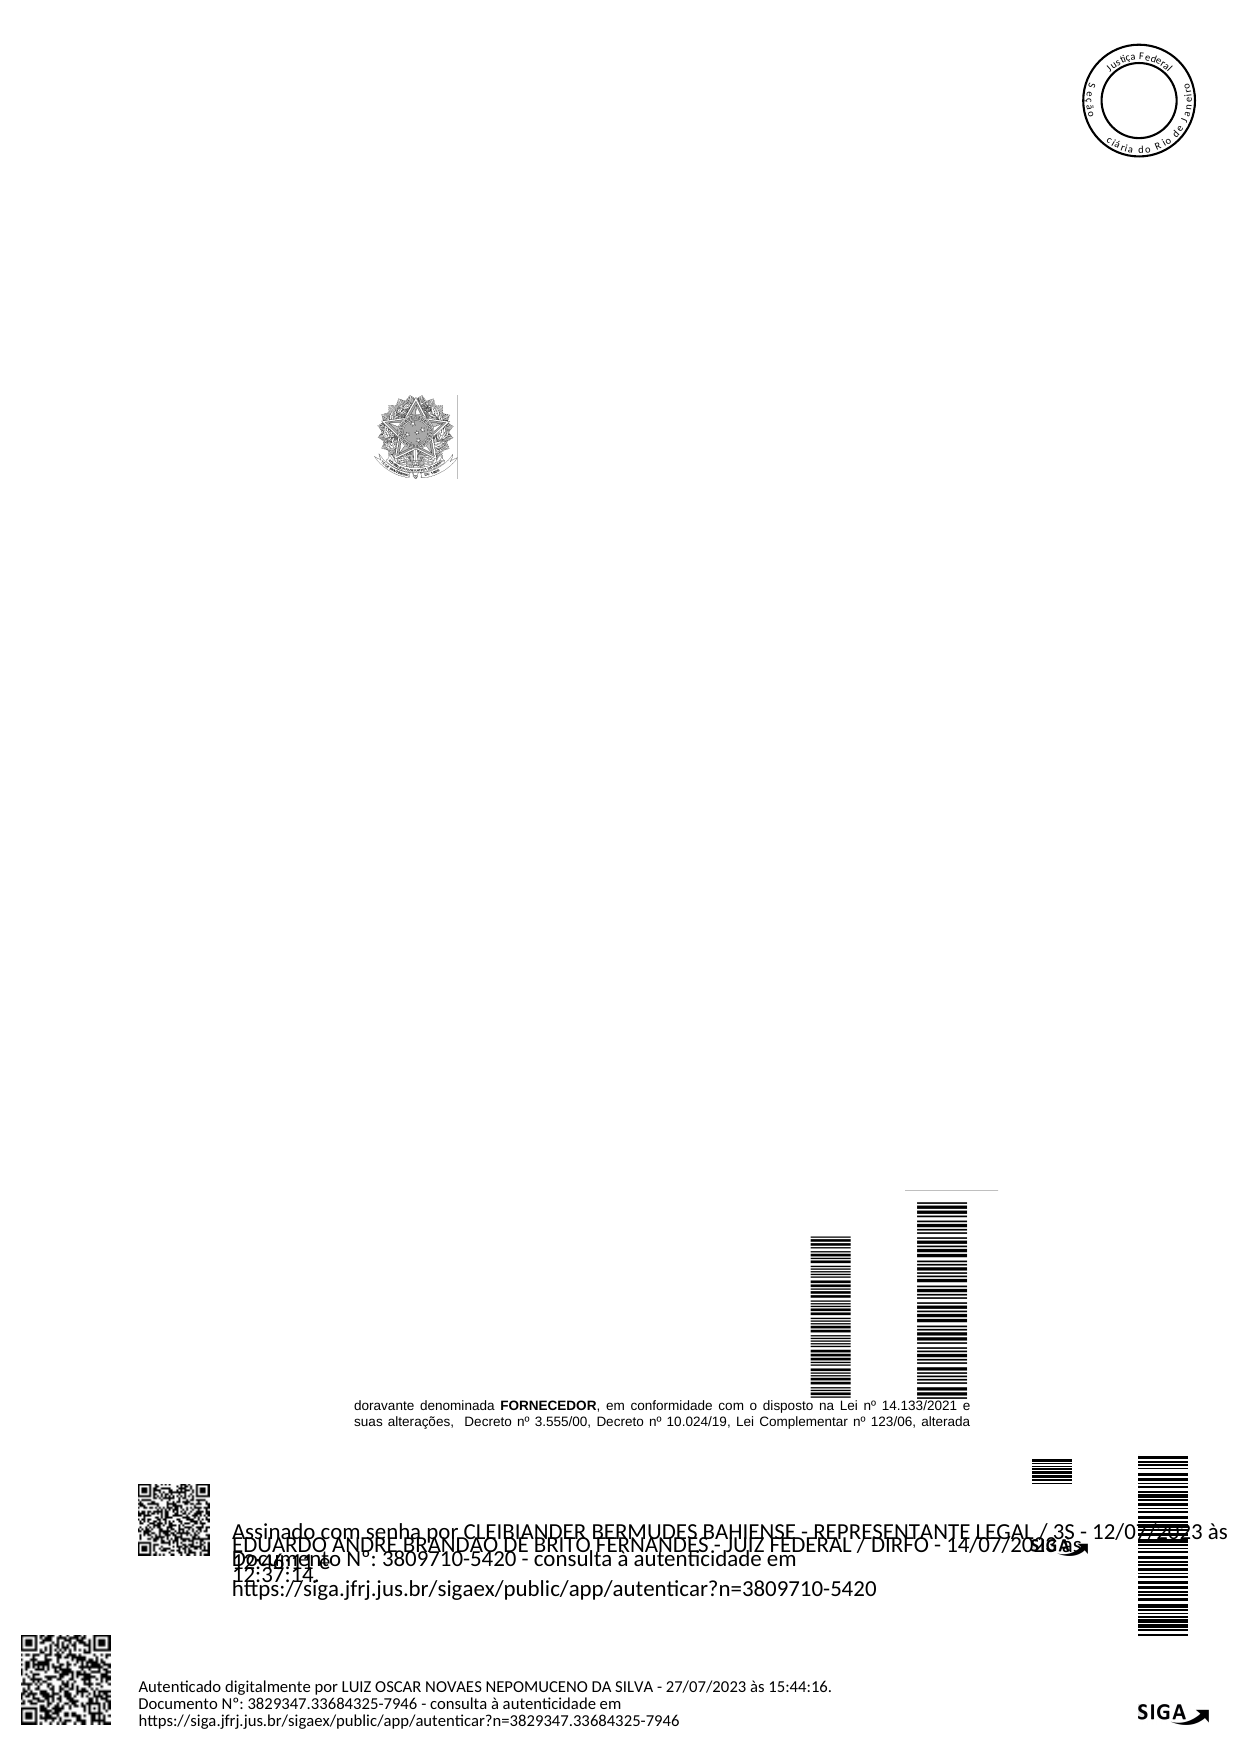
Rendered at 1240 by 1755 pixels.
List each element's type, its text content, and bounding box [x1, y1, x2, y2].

text doravante denominada FORNECEDOR, em conformidade com o disposto na Lei nº 14.133/2021 e suas alterações, Decreto nº 3.555/00, Decreto nº 10.024/19, Lei Complementar nº 123/06, alterada [354, 1398, 971, 1429]
